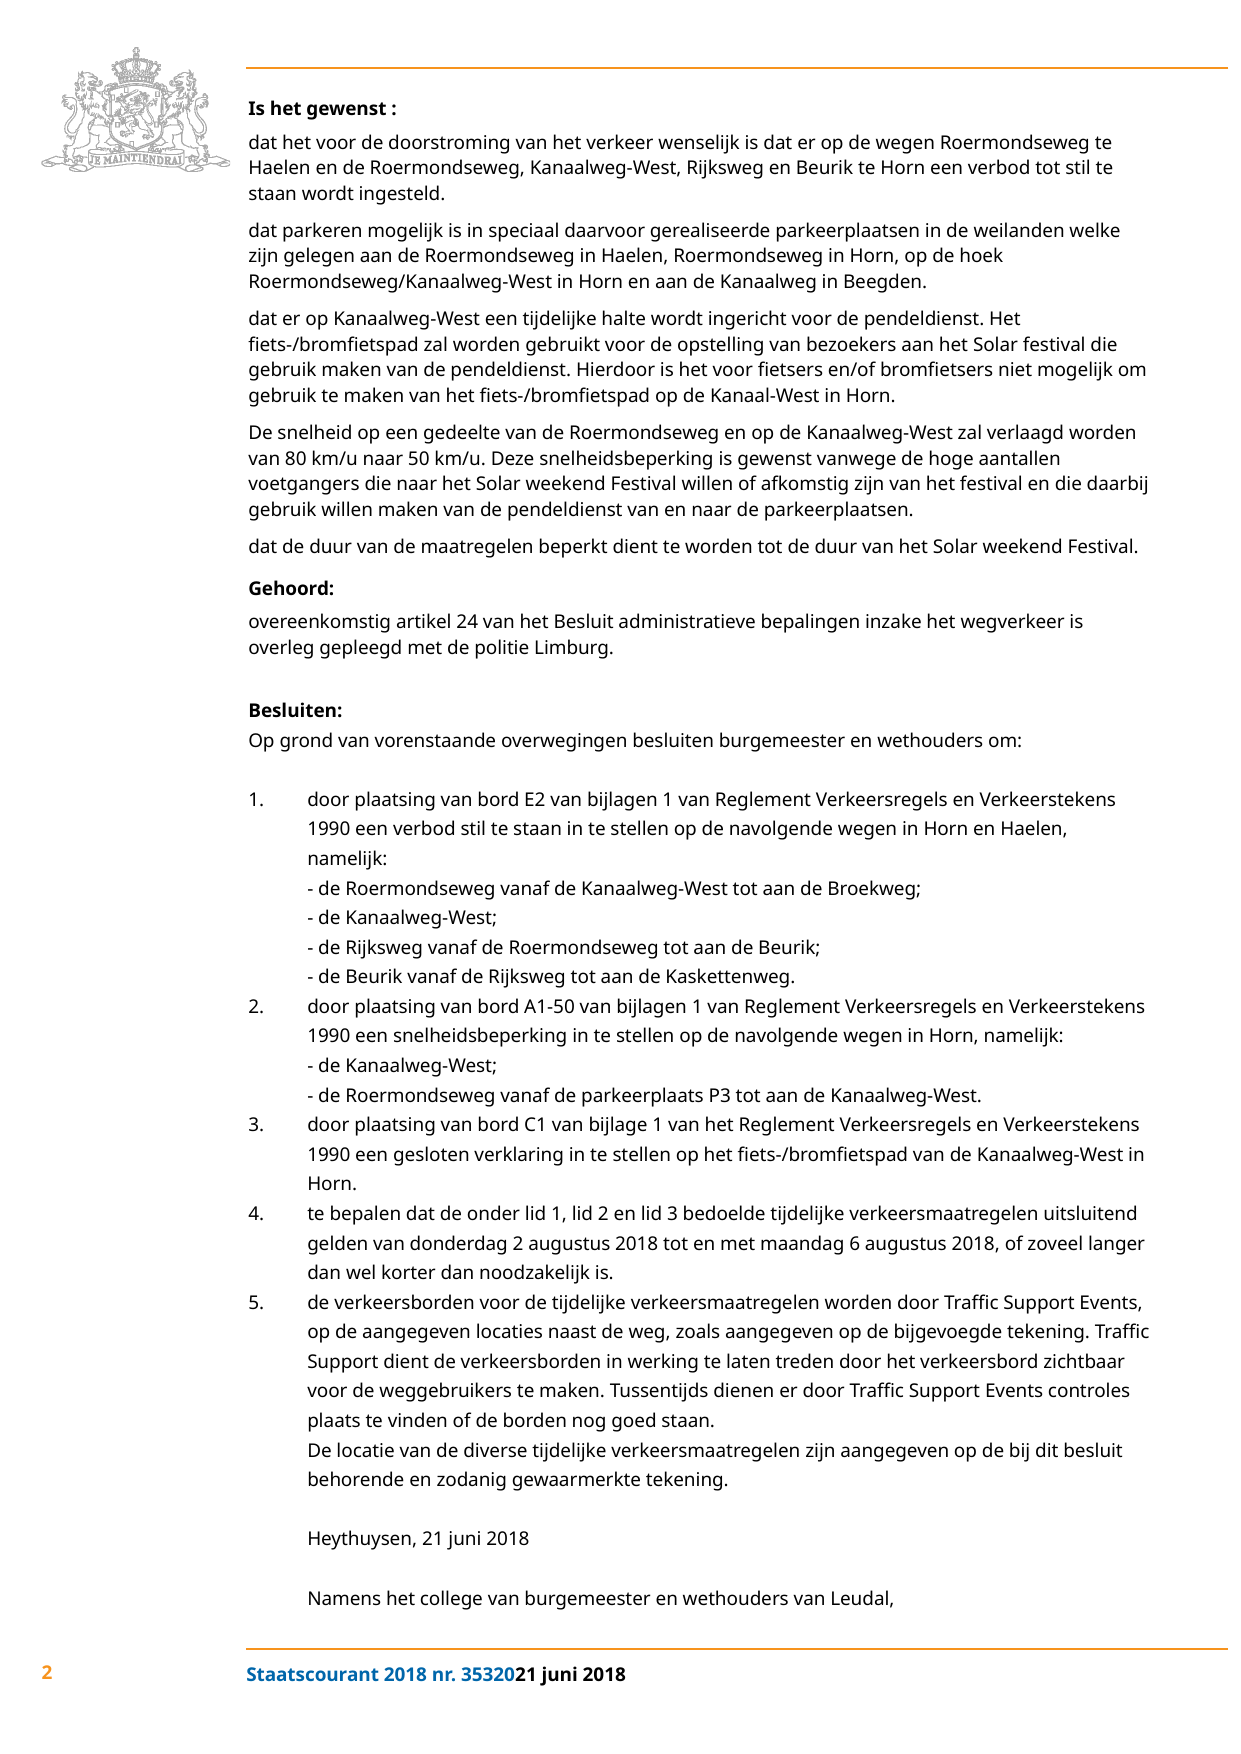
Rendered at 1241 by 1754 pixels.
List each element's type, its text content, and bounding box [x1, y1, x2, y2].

text dat er op Kanaalweg-West een tijdelijke halte wordt ingericht voor de pendeldienst. Het fiets-/bromfietspad zal worden gebruikt voor de opstelling van bezoekers aan het Solar festival die gebruik maken van de pendeldienst. Hierdoor is het voor fietsers en/of bromfietsers niet mogelijk om gebruik te maken van het fiets-/bromfietspad op de Kanaal-West in Horn. [248, 305, 1152, 408]
text dat de duur van de maatregelen beperkt dient te worden tot de duur van het Solar weekend Festival. [248, 533, 1152, 558]
list door plaatsing van bord E2 van bijlagen 1 van Reglement Verkeersregels en Verkeerstekens 1990 een verbod stil te staan in te stellen op de navolgende wegen in Horn en Haelen, namelijk: [248, 786, 1152, 871]
text Besluiten: [248, 697, 1152, 723]
text De snelheid op een gedeelte van de Roermondseweg en op de Kanaalweg-West zal verlaagd worden van 80 km/u naar 50 km/u. Deze snelheidsbeperking is gewenst vanwege de hoge aantallen voetgangers die naar het Solar weekend Festival willen of afkomstig zijn van het festival en die daarbij gebruik willen maken van de pendeldienst van en naar de parkeerplaatsen. [248, 419, 1152, 522]
list - de Roermondseweg vanaf de Kanaalweg-West tot aan de Broekweg; [248, 875, 1152, 900]
list - de Rijksweg vanaf de Roermondseweg tot aan de Beurik; [248, 934, 1152, 959]
list door plaatsing van bord A1-50 van bijlagen 1 van Reglement Verkeersregels en Verkeerstekens 1990 een snelheidsbeperking in te stellen op de navolgende wegen in Horn, namelijk: [248, 993, 1152, 1048]
list - de Roermondseweg vanaf de parkeerplaats P3 tot aan de Kanaalweg-West. [248, 1082, 1152, 1107]
picture [41, 47, 231, 172]
list door plaatsing van bord C1 van bijlage 1 van het Reglement Verkeersregels en Verkeerstekens 1990 een gesloten verklaring in te stellen op het fiets-/bromfietspad van de Kanaalweg-West in Horn. [248, 1111, 1152, 1196]
text overeenkomstig artikel 24 van het Besluit administratieve bepalingen inzake het wegverkeer is overleg gepleegd met de politie Limburg. [248, 609, 1152, 660]
text dat parkeren mogelijk is in speciaal daarvoor gerealiseerde parkeerplaatsen in de weilanden welke zijn gelegen aan de Roermondseweg in Haelen, Roermondseweg in Horn, op de hoek Roermondseweg/Kanaalweg-West in Horn en aan de Kanaalweg in Beegden. [248, 217, 1152, 294]
text dat het voor de doorstroming van het verkeer wenselijk is dat er op de wegen Roermondseweg te Haelen en de Roermondseweg, Kanaalweg-West, Rijksweg en Beurik te Horn een verbod tot stil te staan wordt ingesteld. [248, 129, 1152, 206]
list - de Beurik vanaf de Rijksweg tot aan de Kaskettenweg. [248, 963, 1152, 989]
list De locatie van de diverse tijdelijke verkeersmaatregelen zijn aangegeven op de bij dit besluit behorende en zodanig gewaarmerkte tekening. [248, 1437, 1152, 1492]
list - de Kanaalweg-West; [248, 1052, 1152, 1078]
list - de Kanaalweg-West; [248, 904, 1152, 930]
text Op grond van vorenstaande overwegingen besluiten burgemeester en wethouders om: [248, 727, 1152, 752]
list de verkeersborden voor de tijdelijke verkeersmaatregelen worden door Traffic Support Events, op de aangegeven locaties naast de weg, zoals aangegeven op de bijgevoegde tekening. Traffic Support dient de verkeersborden in werking te laten treden door het verkeersbord zichtbaar voor de weggebruikers te maken. Tussentijds dienen er door Traffic Support Events controles plaats te vinden of de borden nog goed staan. [248, 1289, 1152, 1433]
list te bepalen dat de onder lid 1, lid 2 en lid 3 bedoelde tijdelijke verkeersmaatregelen uitsluitend gelden van donderdag 2 augustus 2018 tot en met maandag 6 augustus 2018, of zoveel langer dan wel korter dan noodzakelijk is. [248, 1200, 1152, 1285]
list Namens het college van burgemeester en wethouders van Leudal, [248, 1585, 1152, 1610]
list Heythuysen, 21 juni 2018 [248, 1526, 1152, 1551]
text Gehoord: [248, 575, 1152, 600]
text Is het gewenst : [248, 95, 1152, 121]
